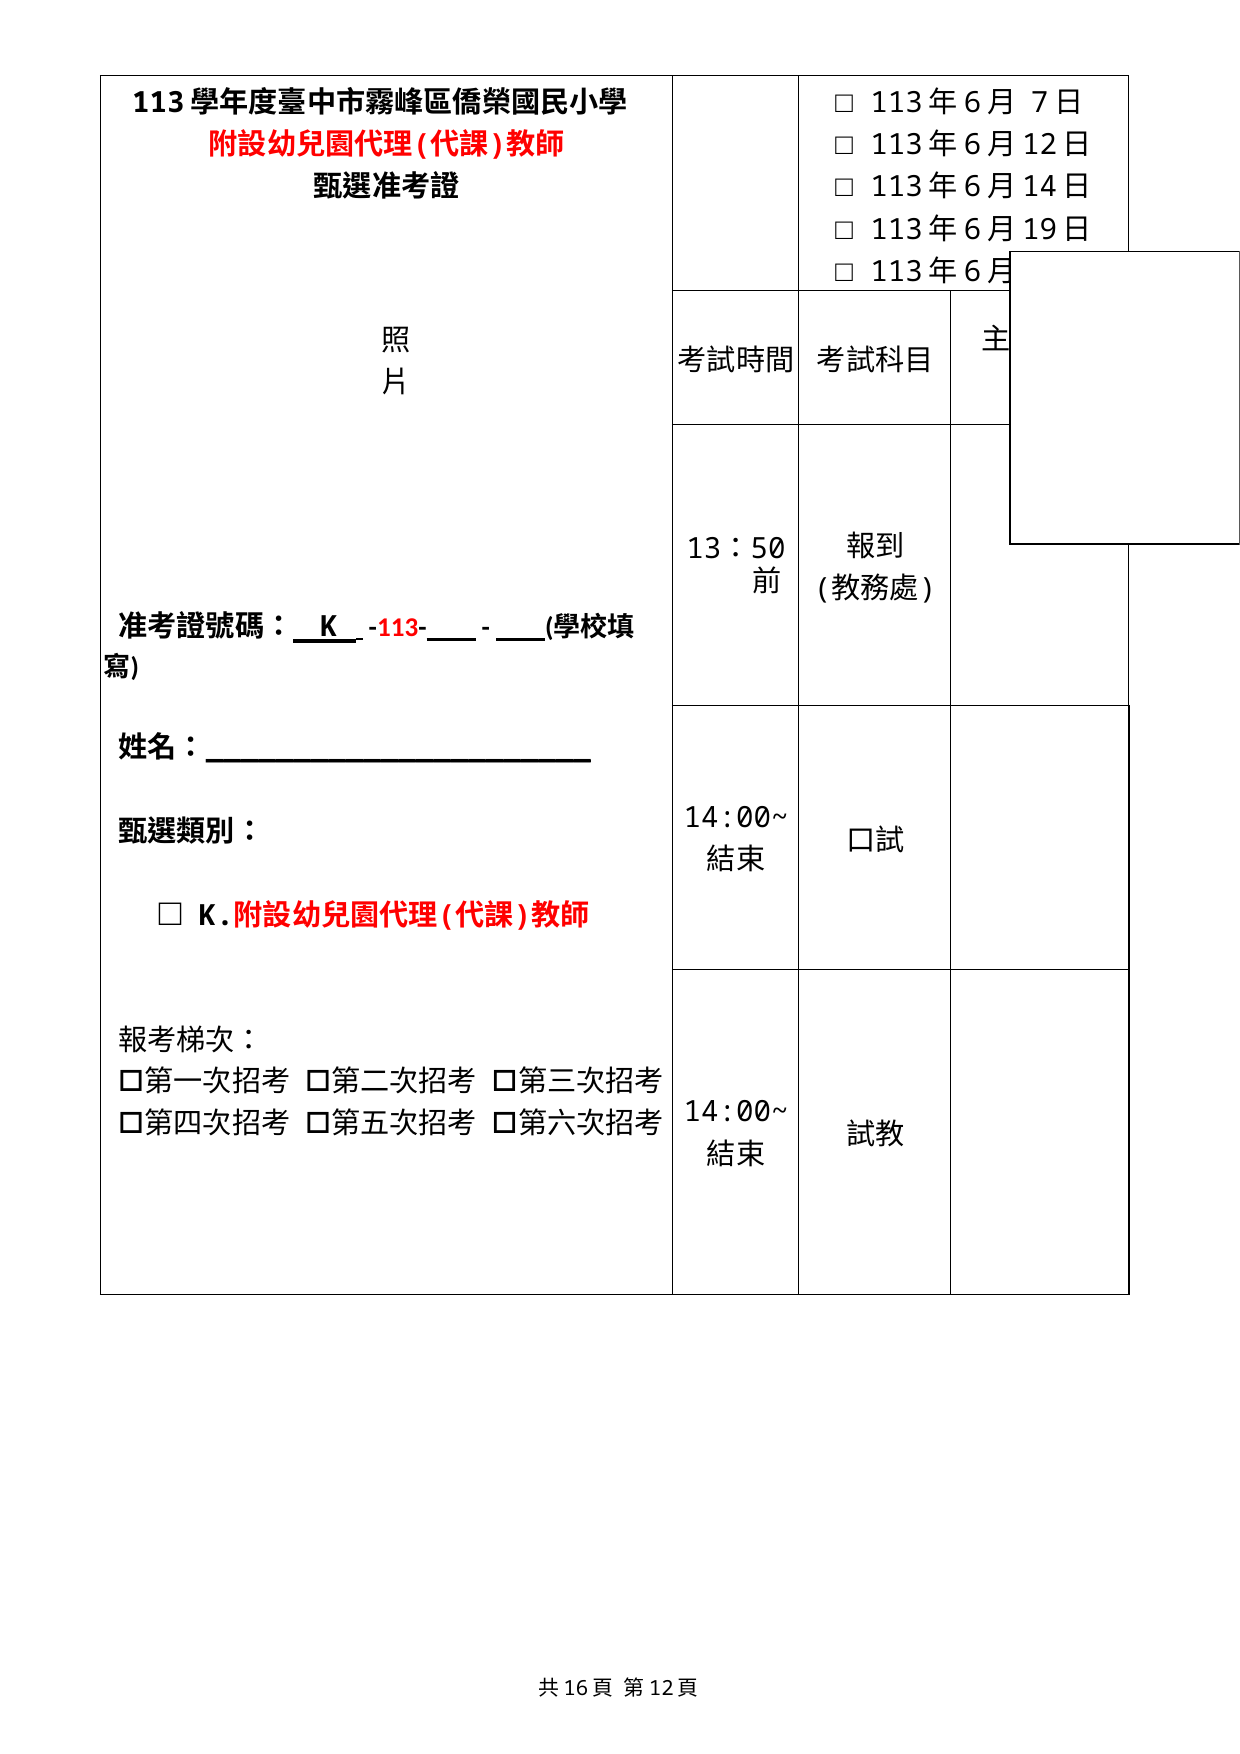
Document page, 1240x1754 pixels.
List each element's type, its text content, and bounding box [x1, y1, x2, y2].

table_cell 考試時間 [673, 291, 798, 424]
table_cell [951, 425, 1128, 705]
table_cell [1130, 969, 1162, 1293]
table_cell 考試科目 [799, 291, 950, 424]
table_cell 14:00~結束 [673, 706, 798, 969]
table_cell 113學年度臺中市霧峰區僑榮國民小學 附設幼兒園代理(代課)教師 甄選准考證 准考證號碼： K -113- - (學校填寫) 姓名：______________________ 甄選類別： □ K.附設幼兒園代理(代課)教師 報考梯次： 第一次招考 第二次招考 第三次招考 第四次招考 第五次招考 第六次招考 [101, 76, 672, 1293]
table_cell 試教 [799, 970, 950, 1293]
table_cell [1130, 705, 1162, 969]
table_cell [1129, 75, 1162, 251]
table_cell □ 113年6月 7日 □ 113年6月12日 □ 113年6月14日 □ 113年6月19日 □ 113年6月21日 [799, 76, 1128, 290]
table_cell [1162, 969, 1167, 1293]
table_cell 13：50前 [673, 425, 798, 705]
table_cell [1162, 705, 1167, 969]
table_cell [951, 970, 1128, 1293]
table_cell [1162, 545, 1167, 705]
table_cell 口試 [799, 706, 950, 969]
table_cell [951, 706, 1128, 969]
table_cell [673, 76, 798, 290]
table_cell [1162, 75, 1167, 251]
table_cell 14:00~結束 [673, 970, 798, 1293]
table_cell 報到 (教務處) [799, 425, 950, 705]
table_cell 主試人員 簽章 [951, 291, 1009, 424]
table_cell [1129, 545, 1162, 705]
